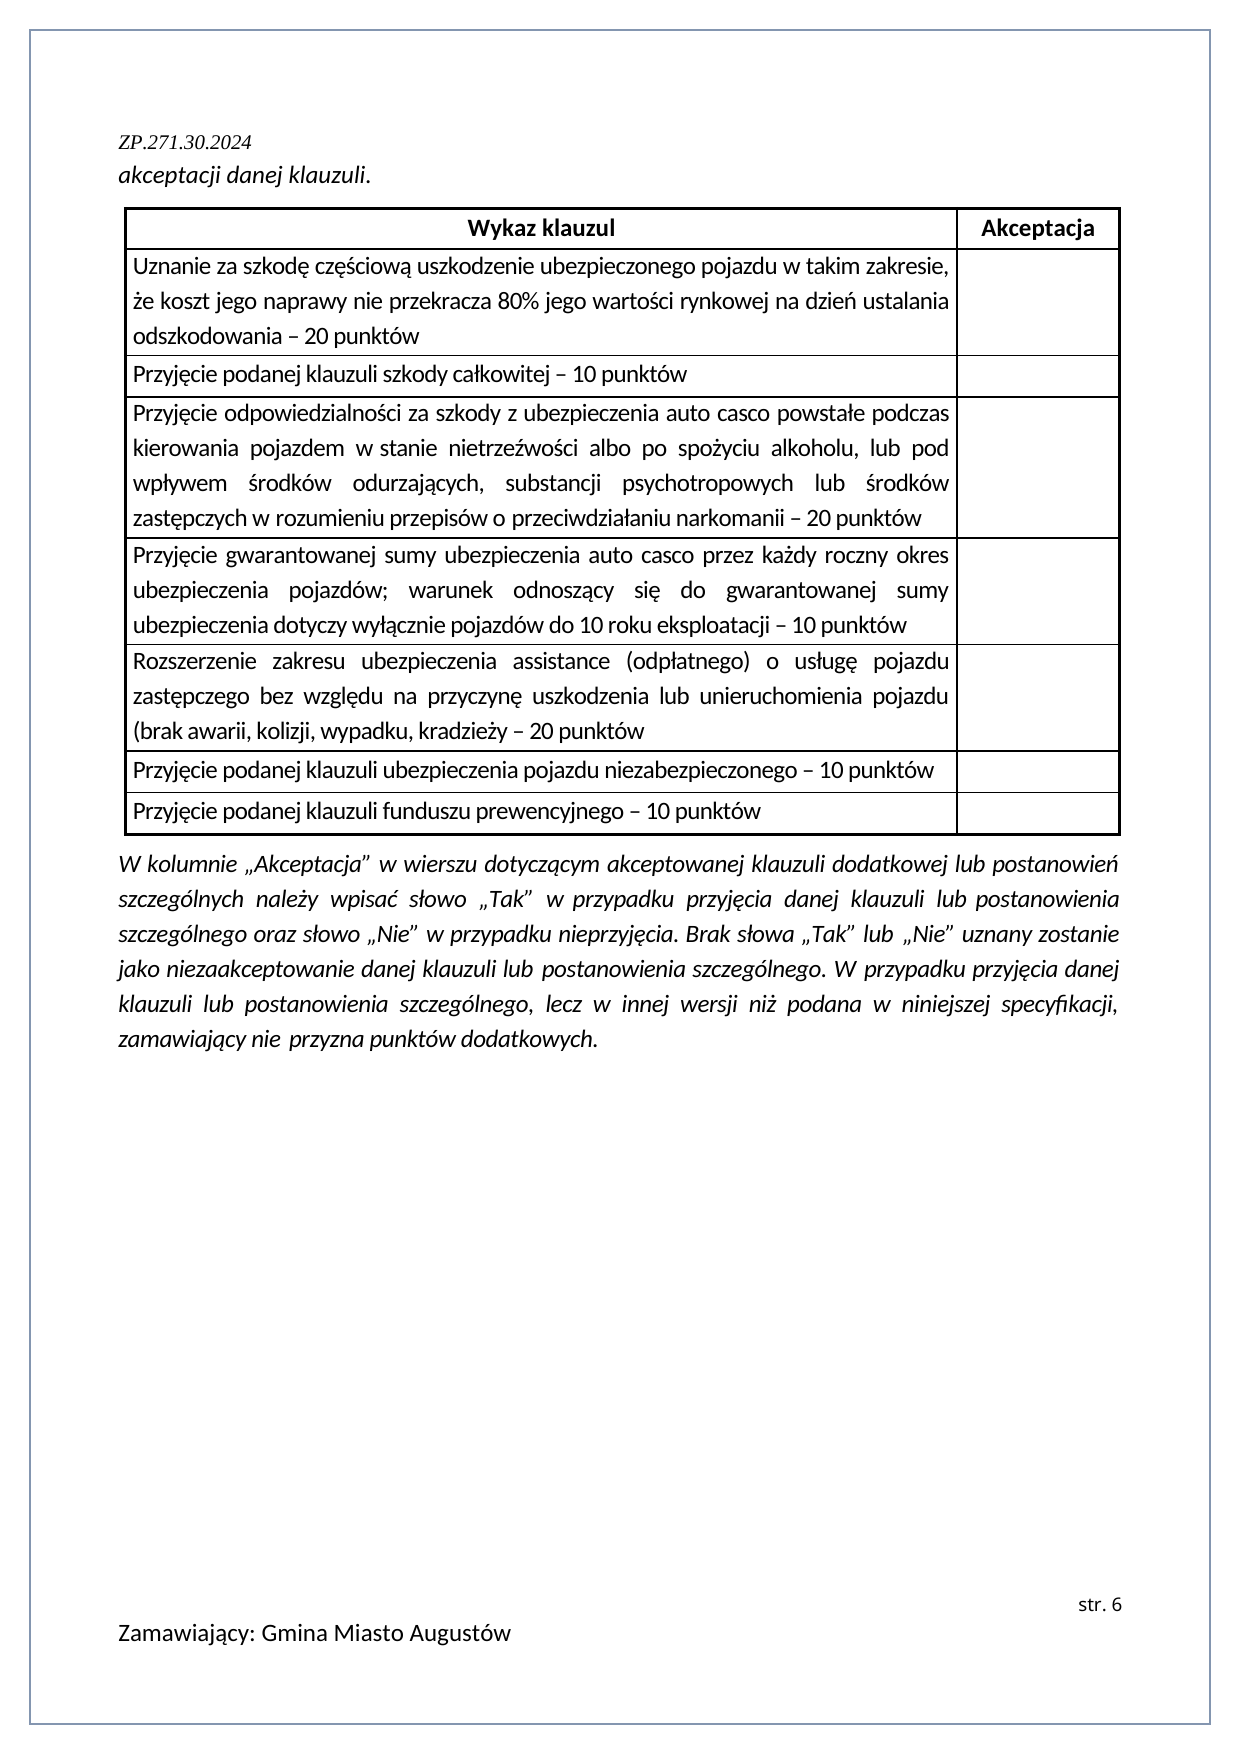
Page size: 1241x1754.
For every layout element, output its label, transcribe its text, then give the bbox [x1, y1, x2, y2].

table_cell Uznanie za szkodę częściową uszkodzenie ubezpieczonego pojazdu w takim zakresie, że koszt jego naprawy nie przekracza 80% jego wartości rynkowej na dzień ustalania odszkodowania – 20 punktów [127, 250, 956, 354]
table_header Wykaz klauzul [127, 210, 956, 248]
table_cell [958, 793, 1118, 833]
table_cell [958, 398, 1118, 537]
table_cell Przyjęcie odpowiedzialności za szkody z ubezpieczenia auto casco powstałe podczas kierowania pojazdem w stanie nietrzeźwości albo po spożyciu alkoholu, lub pod wpływem środków odurzających, substancji psychotropowych lub środków zastępczych w rozumieniu przepisów o przeciwdziałaniu narkomanii – 20 punktów [127, 398, 956, 537]
table_cell Przyjęcie gwarantowanej sumy ubezpieczenia auto casco przez każdy roczny okres ubezpieczenia pojazdów; warunek odnoszący się do gwarantowanej sumy ubezpieczenia dotyczy wyłącznie pojazdów do 10 roku eksploatacji – 10 punktów [127, 539, 956, 644]
table_cell Przyjęcie podanej klauzuli ubezpieczenia pojazdu niezabezpieczonego – 10 punktów [127, 752, 956, 791]
table_cell Przyjęcie podanej klauzuli szkody całkowitej – 10 punktów [127, 356, 956, 396]
table_header Akceptacja [958, 210, 1118, 248]
table_cell [958, 752, 1118, 791]
table_cell [958, 250, 1118, 354]
table_cell [958, 539, 1118, 644]
table_cell Rozszerzenie zakresu ubezpieczenia assistance (odpłatnego) o usługę pojazdu zastępczego bez względu na przyczynę uszkodzenia lub unieruchomienia pojazdu (brak awarii, kolizji, wypadku, kradzieży – 20 punktów [127, 645, 956, 750]
text W kolumnie „Akceptacja” w wierszu dotyczącym akceptowanej klauzuli dodatkowej lub postanowień szczególnych należy wpisać słowo „Tak” w przypadku przyjęcia danej klauzuli lub postanowienia szczególnego oraz słowo „Nie” w przypadku nieprzyjęcia. Brak słowa „Tak” lub „Nie” uznany zostanie jako niezaakceptowanie danej klauzuli lub postanowienia szczególnego. W przypadku przyjęcia danej klauzuli lub postanowienia szczególnego, lecz w innej wersji niż podana w niniejszej specyfikacji, zamawiający nie przyzna punktów dodatkowych. [118, 848, 1122, 1054]
table_cell Przyjęcie podanej klauzuli funduszu prewencyjnego – 10 punktów [127, 793, 956, 833]
table_cell [958, 645, 1118, 750]
text akceptacji danej klauzuli. [118, 159, 1122, 190]
table_cell [958, 356, 1118, 396]
